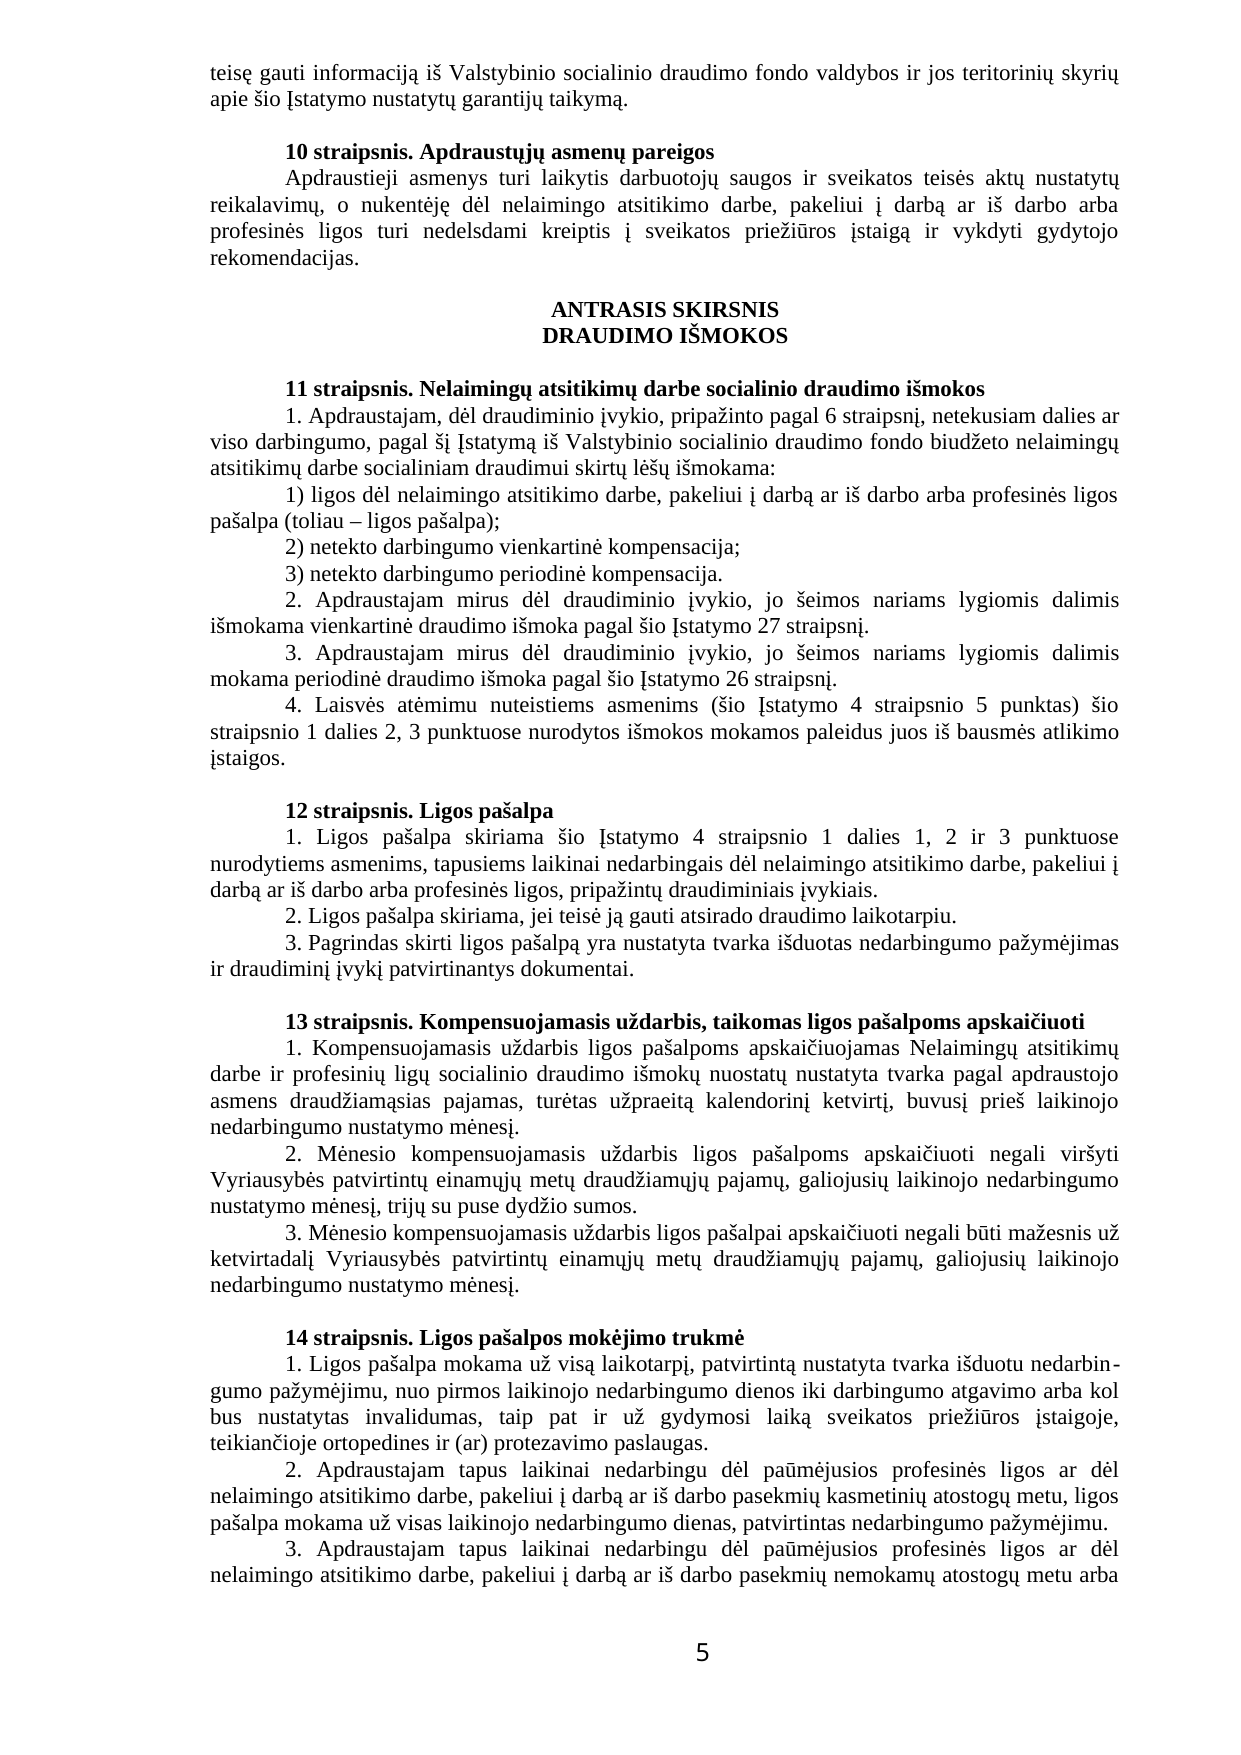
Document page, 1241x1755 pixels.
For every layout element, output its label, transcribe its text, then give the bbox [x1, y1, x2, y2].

text 2) netekto darbingumo vienkartinė kompensacija; [210, 533, 1120, 560]
text 2. Apdraustajam tapus laikinai nedarbingu dėl paūmėjusios profesinės ligos ar dėl nelaimingo atsitikimo darbe, pakeliui į darbą ar iš darbo pasekmių kasmetinių atostogų metu, ligos pašalpa mokama už visas laikinojo nedarbingumo dienas, patvirtintas nedarbingumo pažymėjimu. [210, 1456, 1120, 1535]
text 3. Apdraustajam mirus dėl draudiminio įvykio, jo šeimos nariams lygiomis dalimis mokama periodinė draudimo išmoka pagal šio Įstatymo 26 straipsnį. [210, 639, 1120, 692]
text 14 straipsnis. Ligos pašalpos mokėjimo trukmė [210, 1324, 1120, 1350]
text 1) ligos dėl nelaimingo atsitikimo darbe, pakeliui į darbą ar iš darbo arba profesinės ligos pašalpa (toliau – ligos pašalpa); [210, 481, 1120, 533]
text 1. Ligos pašalpa mokama už visą laikotarpį, patvirtintą nustatyta tvarka išduotu nedarbin­gumo pažymėjimu, nuo pirmos laikinojo nedarbingumo dienos iki darbingumo atgavimo arba kol bus nustatytas invalidumas, taip pat ir už gydymosi laiką sveikatos priežiūros įstaigoje, teikiančioje ortope­dines ir (ar) protezavimo paslaugas. [210, 1350, 1120, 1456]
text 2. Mėnesio kompensuojamasis uždarbis ligos pašalpoms apskaičiuoti negali viršyti Vyriausybės patvirtintų einamųjų metų draudžiamųjų pajamų, galiojusių laikinojo nedarbingumo nustatymo mėnesį, trijų su puse dydžio sumos. [210, 1139, 1120, 1219]
text Apdraustieji asmenys turi laikytis darbuotojų saugos ir sveikatos teisės aktų nustatytų reikalavimų, o nukentėję dėl nelaimingo atsitikimo darbe, pakeliui į darbą ar iš darbo arba profesinės ligos turi nedelsdami kreiptis į sveikatos priežiūros įstaigą ir vykdyti gydytojo rekomendacijas. [210, 164, 1120, 270]
subtitle ANTRASIS SKIRSNIS [210, 296, 1120, 323]
text 2. Ligos pašalpa skiriama, jei teisė ją gauti atsirado draudimo laikotarpiu. [210, 902, 1120, 929]
text 11 straipsnis. Nelaimingų atsitikimų darbe socialinio draudimo išmokos [210, 375, 1120, 402]
text 4. Laisvės atėmimu nuteistiems asmenims (šio Įstatymo 4 straipsnio 5 punktas) šio straipsnio 1 dalies 2, 3 punktuose nurodytos išmokos mokamos paleidus juos iš bausmės atlikimo įstaigos. [210, 692, 1120, 771]
text 3. Pagrindas skirti ligos pašalpą yra nustatyta tvarka išduotas nedarbingumo pažymėjimas ir draudiminį įvykį patvirtinantys dokumentai. [210, 929, 1120, 981]
text 3. Mėnesio kompensuojamasis uždarbis ligos pašalpai apskaičiuoti negali būti mažesnis už ketvirtadalį Vyriausybės patvirtintų einamųjų metų draudžiamųjų pajamų, galiojusių laikinojo nedarbingumo nustatymo mėnesį. [210, 1219, 1120, 1298]
subtitle DRAUDIMO IŠMOKOS [210, 323, 1120, 349]
text 1. Kompensuojamasis uždarbis ligos pašalpoms apskaičiuojamas Nelaimingų atsitikimų darbe ir profesinių ligų socialinio draudimo išmokų nuostatų nustatyta tvarka pagal apdraustojo asmens draudžiamąsias pajamas, turėtas užpraeitą kalendorinį ketvirtį, buvusį prieš laikinojo nedarbingumo nustatymo mėnesį. [210, 1034, 1120, 1139]
text 2. Apdraustajam mirus dėl draudiminio įvykio, jo šeimos nariams lygiomis dalimis išmokama vienkartinė draudimo išmoka pagal šio Įstatymo 27 straipsnį. [210, 586, 1120, 639]
text teisę gauti informaciją iš Valstybinio socialinio draudimo fondo valdybos ir jos teritorinių skyrių apie šio Įstatymo nustatytų garantijų taikymą. [210, 59, 1120, 112]
text 1. Ligos pašalpa skiriama šio Įstatymo 4 straipsnio 1 dalies 1, 2 ir 3 punktuose nurodytiems asmenims, tapusiems laikinai nedarbingais dėl nelaimingo atsitikimo darbe, pakeliui į darbą ar iš darbo arba profesinės ligos, pripažintų draudiminiais įvykiais. [210, 823, 1120, 902]
text 1. Apdraustajam, dėl draudiminio įvykio, pripažinto pagal 6 straipsnį, netekusiam dalies ar viso darbingumo, pagal šį Įstatymą iš Valstybinio socialinio draudimo fondo biudžeto nelaimingų atsitikimų darbe socialiniam draudimui skirtų lėšų išmokama: [210, 402, 1120, 481]
text 3. Apdraustajam tapus laikinai nedarbingu dėl paūmėjusios profesinės ligos ar dėl nelaimingo atsitikimo darbe, pakeliui į darbą ar iš darbo pasekmių nemokamų atostogų metu arba [210, 1535, 1120, 1588]
text 10 straipsnis. Apdraustųjų asmenų pareigos [210, 138, 1120, 164]
text 13 straipsnis. Kompensuojamasis uždarbis, taikomas ligos pašalpoms apskaičiuoti [285, 1008, 1120, 1034]
text 12 straipsnis. Ligos pašalpa [210, 797, 1120, 823]
text 3) netekto darbingumo periodinė kompensacija. [210, 560, 1120, 586]
